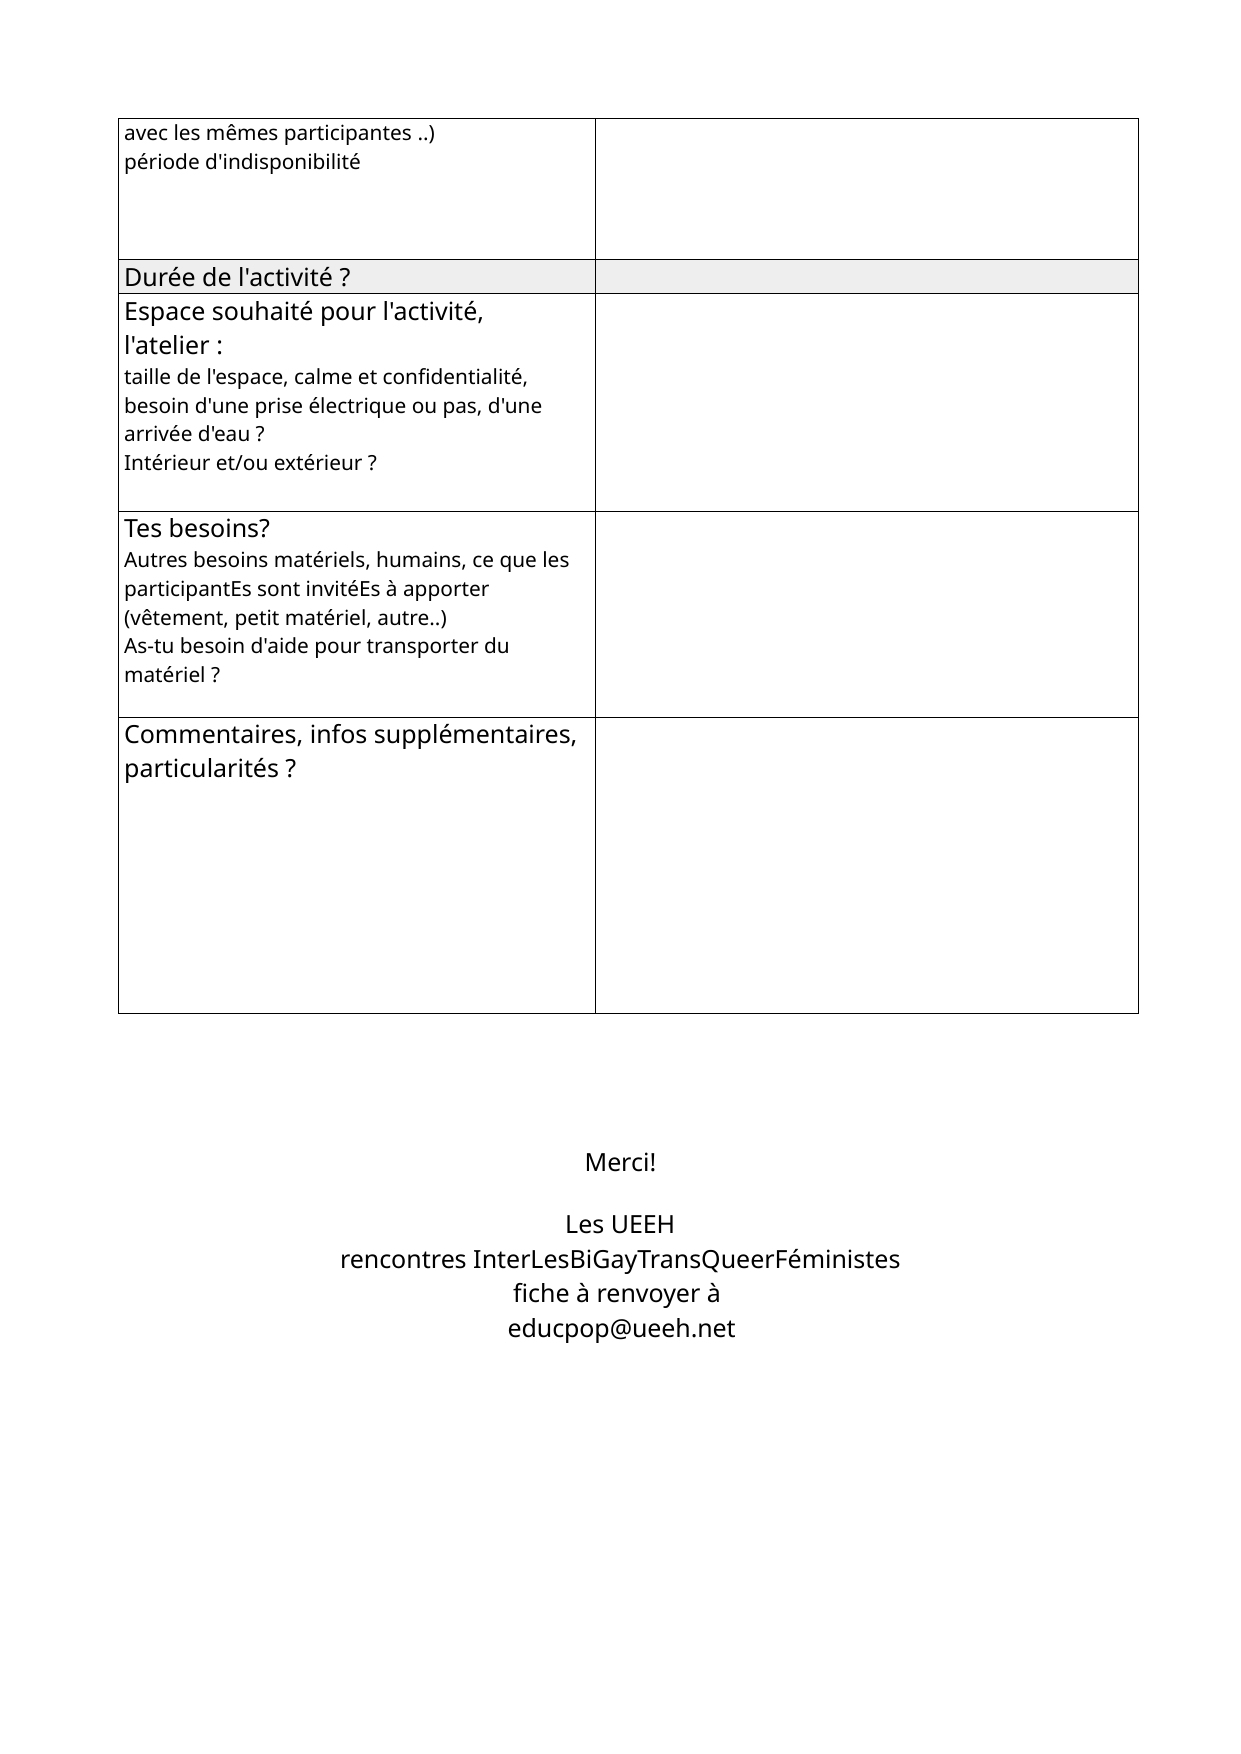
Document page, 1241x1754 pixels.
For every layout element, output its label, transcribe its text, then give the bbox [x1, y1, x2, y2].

table_cell [596, 119, 1138, 259]
text rencontres InterLesBiGayTransQueerFéministes [118, 1242, 1122, 1276]
text Merci! [118, 1144, 1122, 1179]
table_cell Durée de l'activité ? [119, 260, 595, 293]
text Les UEEH [118, 1207, 1122, 1241]
table_cell [596, 718, 1138, 1013]
text educpop@ueeh.net [458, 1310, 785, 1344]
table_cell Commentaires, infos supplémentaires, particularités ? [119, 718, 595, 1013]
text fiche à renvoyer à [118, 1276, 1122, 1310]
table_cell [596, 512, 1138, 717]
table_cell Tes besoins? Autres besoins matériels, humains, ce que les participantEs sont invitéEs à apporter (vêtement, petit matériel, autre..) As-tu besoin d'aide pour transporter du matériel ? [119, 512, 595, 717]
table_cell [596, 294, 1138, 511]
table_cell avec les mêmes participantes ..) période d'indisponibilité [119, 119, 595, 259]
table_cell Espace souhaité pour l'activité, l'atelier : taille de l'espace, calme et confidentialité, besoin d'une prise électrique ou pas, d'une arrivée d'eau ? Intérieur et/ou extérieur ? [119, 294, 595, 511]
table_cell [596, 260, 1138, 293]
